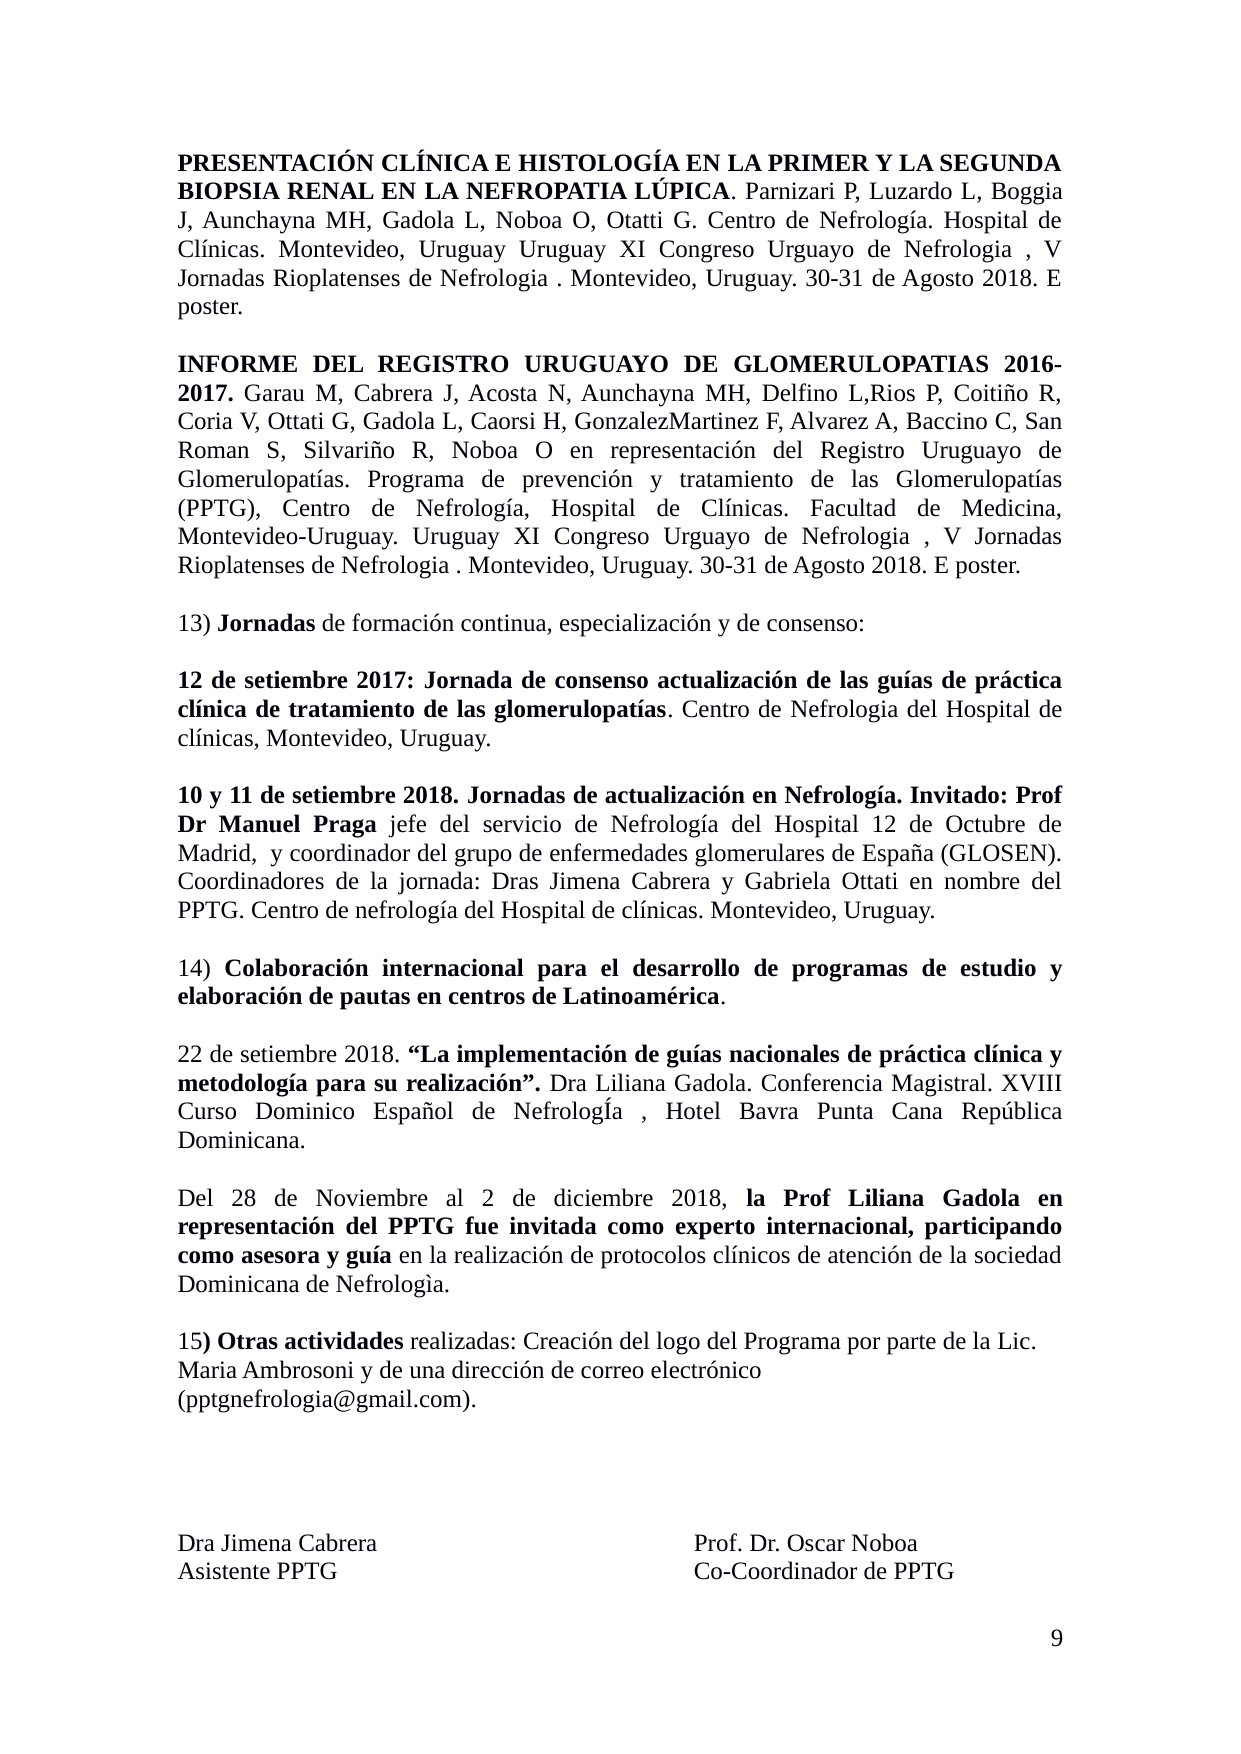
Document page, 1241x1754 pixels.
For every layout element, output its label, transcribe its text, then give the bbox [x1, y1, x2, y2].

text 13) Jornadas de formación continua, especialización y de consenso: [177, 608, 1063, 636]
text PRESENTACIÓN CLÍNICA E HISTOLOGÍA EN LA PRIMER Y LA SEGUNDA BIOPSIA RENAL EN LA NEFROPATIA LÚPICA. Parnizari P, Luzardo L, Boggia J, Aunchayna MH, Gadola L, Noboa O, Otatti G. Centro de Nefrología. Hospital de Clínicas. Montevideo, Uruguay Uruguay XI Congreso Urguayo de Nefrologia , V Jornadas Rioplatenses de Nefrologia . Montevideo, Uruguay. 30-31 de Agosto 2018. E poster. [177, 148, 1063, 320]
text Dra Jimena Cabrera Prof. Dr. Oscar Noboa [177, 1528, 1063, 1556]
text Del 28 de Noviembre al 2 de diciembre 2018, la Prof Liliana Gadola en representación del PPTG fue invitada como experto internacional, participando como asesora y guía en la realización de protocolos clínicos de atención de la sociedad Dominicana de Nefrologìa. [177, 1183, 1063, 1298]
text Asistente PPTG Co-Coordinador de PPTG [177, 1556, 1063, 1585]
text 12 de setiembre 2017: Jornada de consenso actualización de las guías de práctica clínica de tratamiento de las glomerulopatías. Centro de Nefrologia del Hospital de clínicas, Montevideo, Uruguay. [177, 665, 1063, 751]
text INFORME DEL REGISTRO URUGUAYO DE GLOMERULOPATIAS 2016-2017. Garau M, Cabrera J, Acosta N, Aunchayna MH, Delfino L,Rios P, Coitiño R, Coria V, Ottati G, Gadola L, Caorsi H, GonzalezMartinez F, Alvarez A, Baccino C, San Roman S, Silvariño R, Noboa O en representación del Registro Uruguayo de Glomerulopatías. Programa de prevención y tratamiento de las Glomerulopatías (PPTG), Centro de Nefrología, Hospital de Clínicas. Facultad de Medicina, Montevideo-Uruguay. Uruguay XI Congreso Urguayo de Nefrologia , V Jornadas Rioplatenses de Nefrologia . Montevideo, Uruguay. 30-31 de Agosto 2018. E poster. [177, 349, 1063, 579]
text 10 y 11 de setiembre 2018. Jornadas de actualización en Nefrología. Invitado: Prof Dr Manuel Praga jefe del servicio de Nefrología del Hospital 12 de Octubre de Madrid, y coordinador del grupo de enfermedades glomerulares de España (GLOSEN). Coordinadores de la jornada: Dras Jimena Cabrera y Gabriela Ottati en nombre del PPTG. Centro de nefrología del Hospital de clínicas. Montevideo, Uruguay. [177, 780, 1063, 924]
text 14) Colaboración internacional para el desarrollo de programas de estudio y elaboración de pautas en centros de Latinoamérica. [177, 953, 1063, 1010]
text 22 de setiembre 2018. “La implementación de guías nacionales de práctica clínica y metodología para su realización”. Dra Liliana Gadola. Conferencia Magistral. XVIII Curso Dominico Español de NefrologÍa , Hotel Bavra Punta Cana República Dominicana. [177, 1039, 1063, 1154]
text 15) Otras actividades realizadas: Creación del logo del Programa por parte de la Lic. Maria Ambrosoni y de una dirección de correo electrónico (pptgnefrologia@gmail.com). [177, 1326, 1063, 1413]
